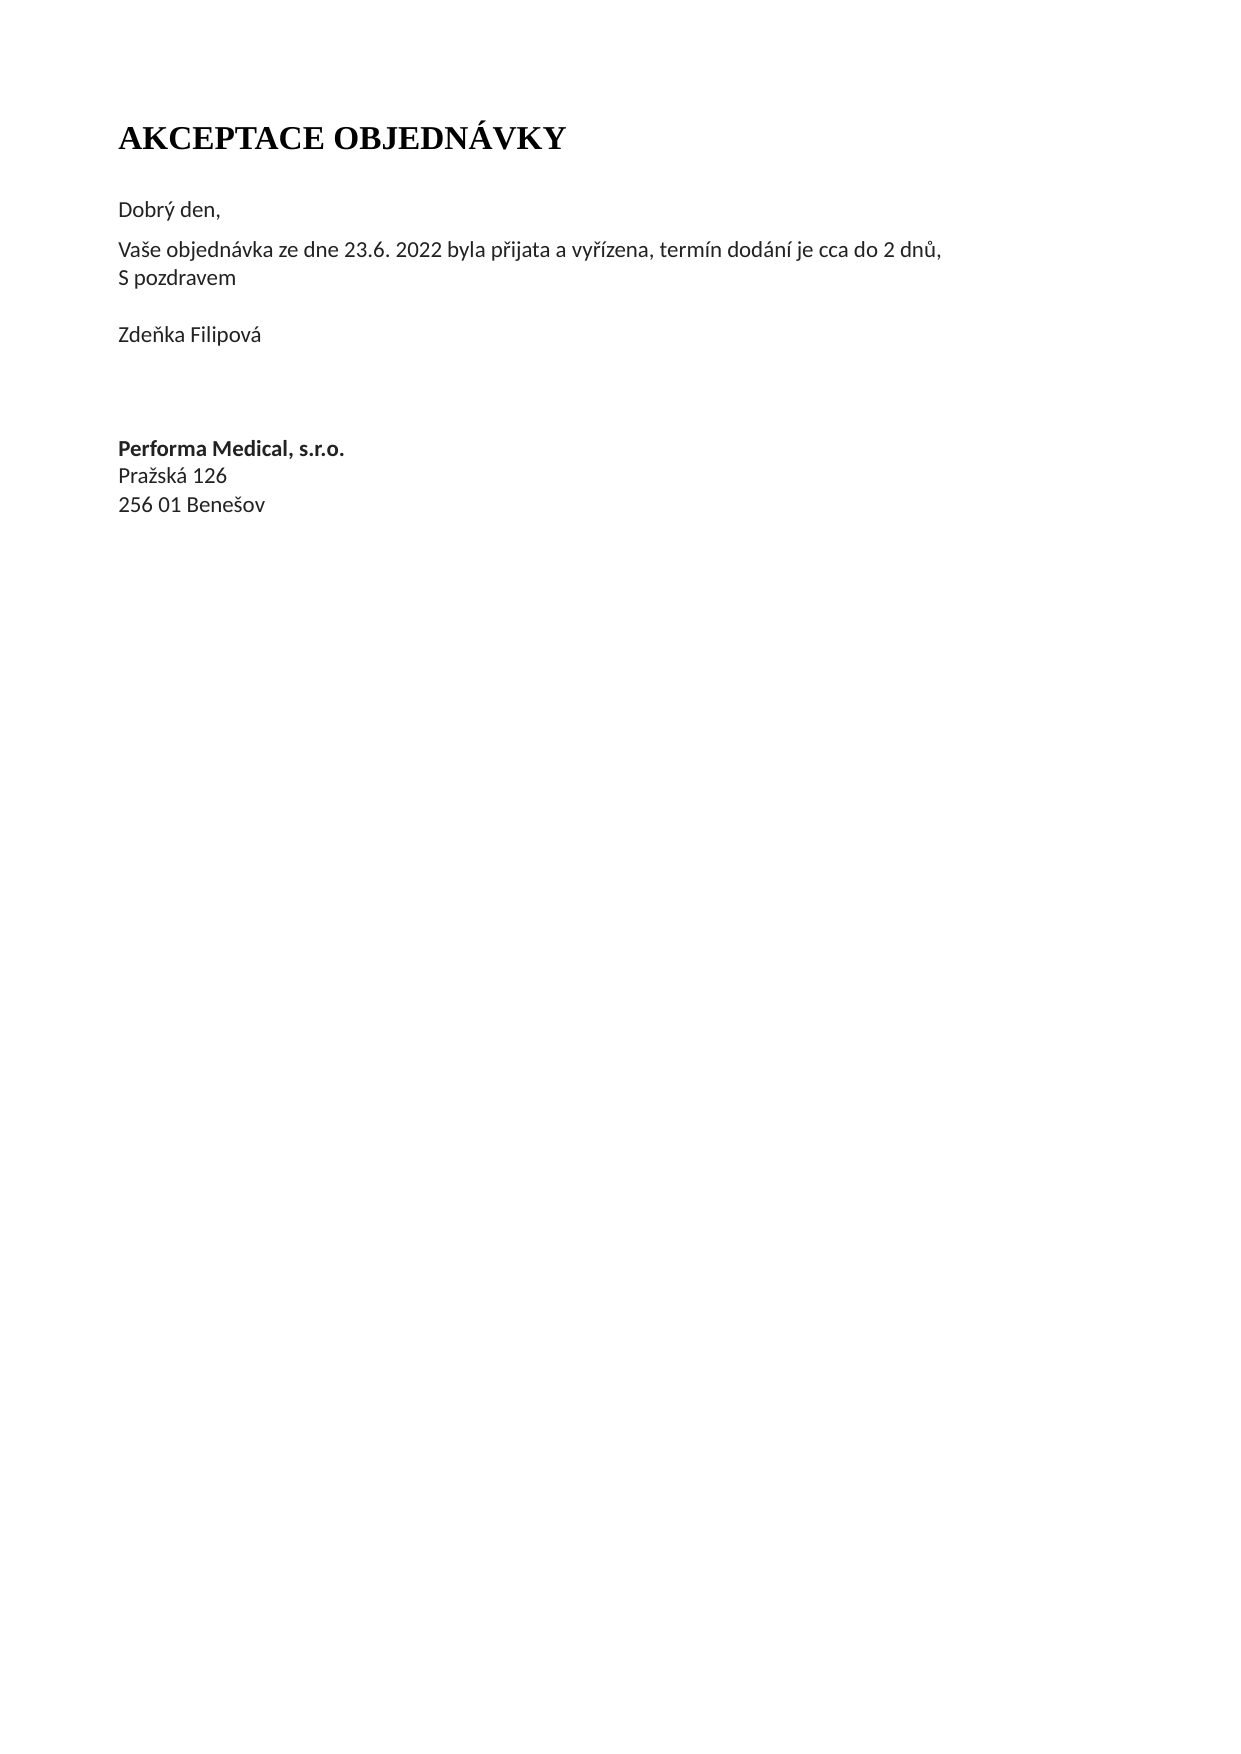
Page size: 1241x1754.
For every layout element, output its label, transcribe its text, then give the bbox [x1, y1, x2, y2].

text Zdeňka Filipová [118, 320, 1122, 348]
text Pražská 126 [118, 462, 1122, 490]
text AKCEPTACE OBJEDNÁVKY [118, 118, 1122, 156]
text 256 01 Benešov [118, 490, 1122, 518]
text S pozdravem [118, 263, 1122, 291]
text Performa Medical, s.r.o. [118, 434, 1122, 462]
text Dobrý den, [118, 195, 1122, 223]
text Vaše objednávka ze dne 23.6. 2022 byla přijata a vyřízena, termín dodání je cca do 2 dnů, [118, 235, 1122, 263]
